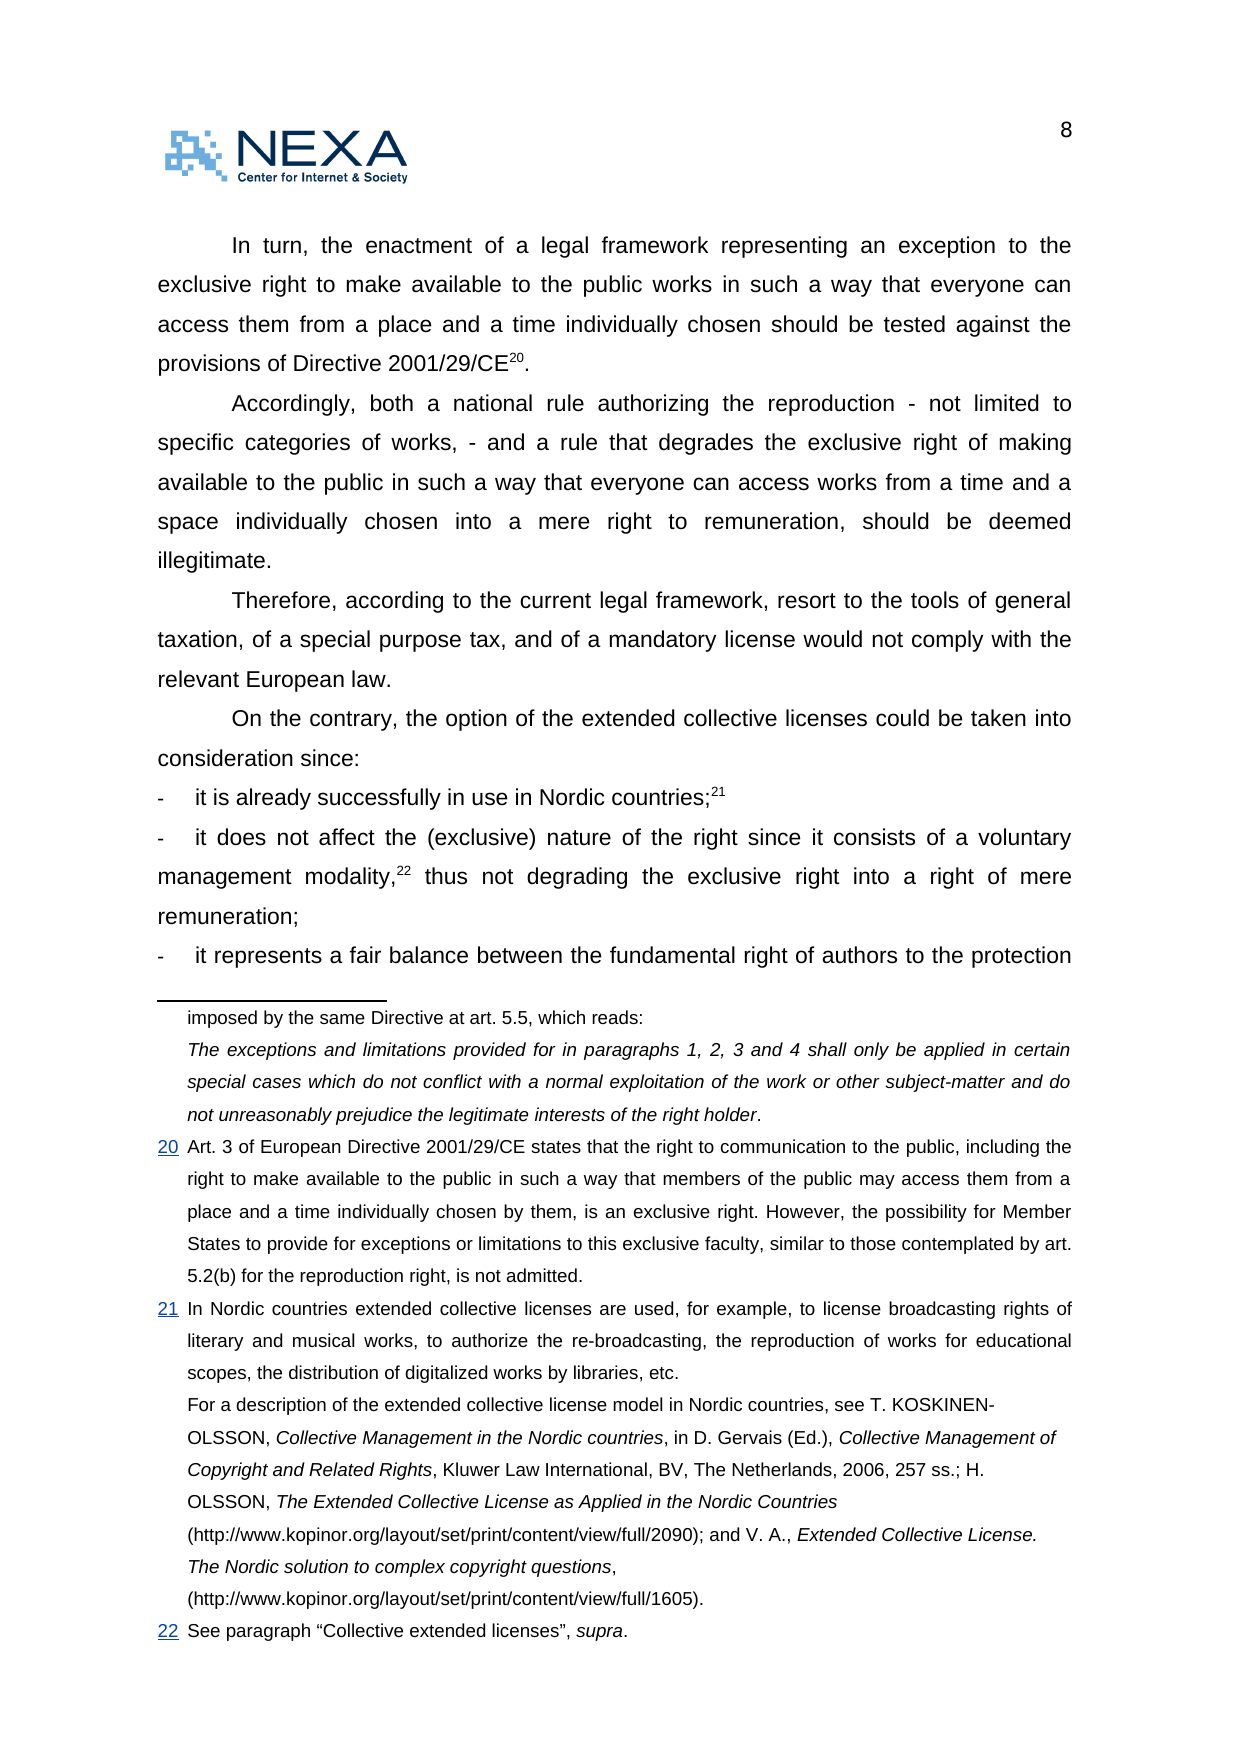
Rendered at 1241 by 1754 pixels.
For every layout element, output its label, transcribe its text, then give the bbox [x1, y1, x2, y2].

list See paragraph “Collective extended licenses”, supra. [157, 1620, 1073, 1642]
text In turn, the enactment of a legal framework representing an exception to the exclusive right to make available to the public works in such a way that everyone can access them from a place and a time individually chosen should be tested against the provisions of Directive 2001/29/CE. [157, 232, 1073, 376]
text Therefore, according to the current legal framework, resort to the tools of general taxation, of a special purpose tax, and of a mandatory license would not comply with the relevant European law. [157, 587, 1073, 692]
picture [158, 119, 427, 196]
list For a description of the extended collective license model in Nordic countries, see T. KOSKINEN-OLSSON, Collective Management in the Nordic countries, in D. Gervais (Ed.), Collective Management of Copyright and Related Rights, Kluwer Law International, BV, The Netherlands, 2006, 257 ss.; H. OLSSON, The Extended Collective License as Applied in the Nordic Countries (http://www.kopinor.org/layout/set/print/content/view/full/2090); and V. A., Extended Collective License. The Nordic solution to complex copyright questions, (http://www.kopinor.org/layout/set/print/content/view/full/1605). [157, 1394, 1073, 1609]
text Accordingly, both a national rule authorizing the reproduction - not limited to specific categories of works, - and a rule that degrades the exclusive right of making available to the public in such a way that everyone can access works from a time and a space individually chosen into a mere right to remuneration, should be deemed illegitimate. [157, 389, 1073, 574]
text imposed by the same Directive at art. 5.5, which reads: [157, 1007, 1073, 1028]
text Art. 3 of European Directive 2001/29/CE states that the right to communication to the public, including the right to make available to the public in such a way that members of the public may access them from a place and a time individually chosen by them, is an exclusive right. However, the possibility for Member States to provide for exceptions or limitations to this exclusive faculty, similar to those contemplated by art. 5.2(b) for the reproduction right, is not admitted. [157, 1136, 1073, 1287]
list it is already successfully in use in Nordic countries; [157, 784, 1073, 811]
text The exceptions and limitations provided for in paragraphs 1, 2, 3 and 4 shall only be applied in certain special cases which do not conflict with a normal exploitation of the work or other subject-matter and do not unreasonably prejudice the legitimate interests of the right holder. [157, 1039, 1073, 1125]
list it represents a fair balance between the fundamental right of authors to the protection [157, 942, 1073, 968]
list it does not affect the (exclusive) nature of the right since it consists of a voluntary management modality, thus not degrading the exclusive right into a right of mere remuneration; [157, 824, 1073, 929]
list In Nordic countries extended collective licenses are used, for example, to license broadcasting rights of literary and musical works, to authorize the re-broadcasting, the reproduction of works for educational scopes, the distribution of digitalized works by libraries, etc. [157, 1297, 1073, 1383]
text On the contrary, the option of the extended collective licenses could be taken into consideration since: [157, 705, 1073, 771]
